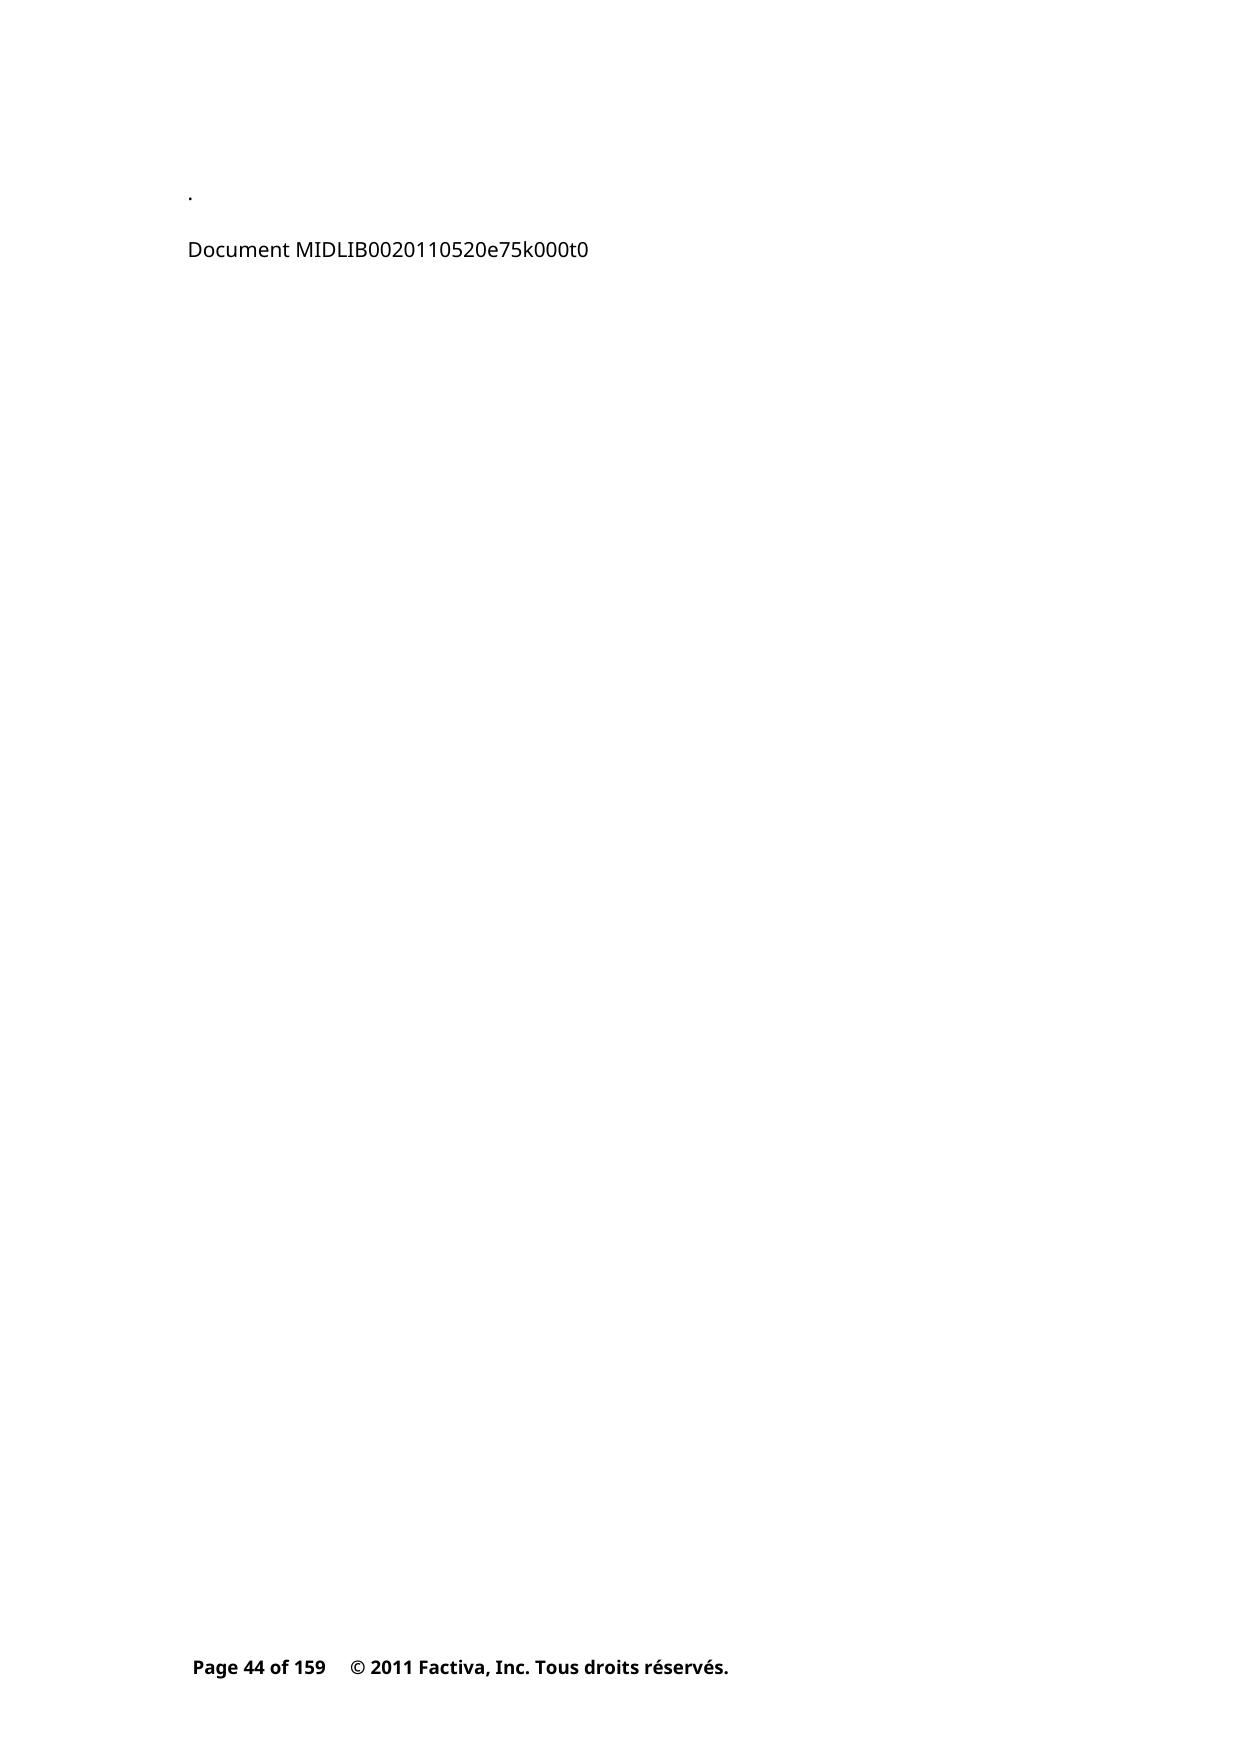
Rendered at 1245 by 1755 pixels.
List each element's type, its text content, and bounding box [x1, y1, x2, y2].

text . [187, 178, 1057, 207]
text Document MIDLIB0020110520e75k000t0 [187, 235, 1057, 264]
